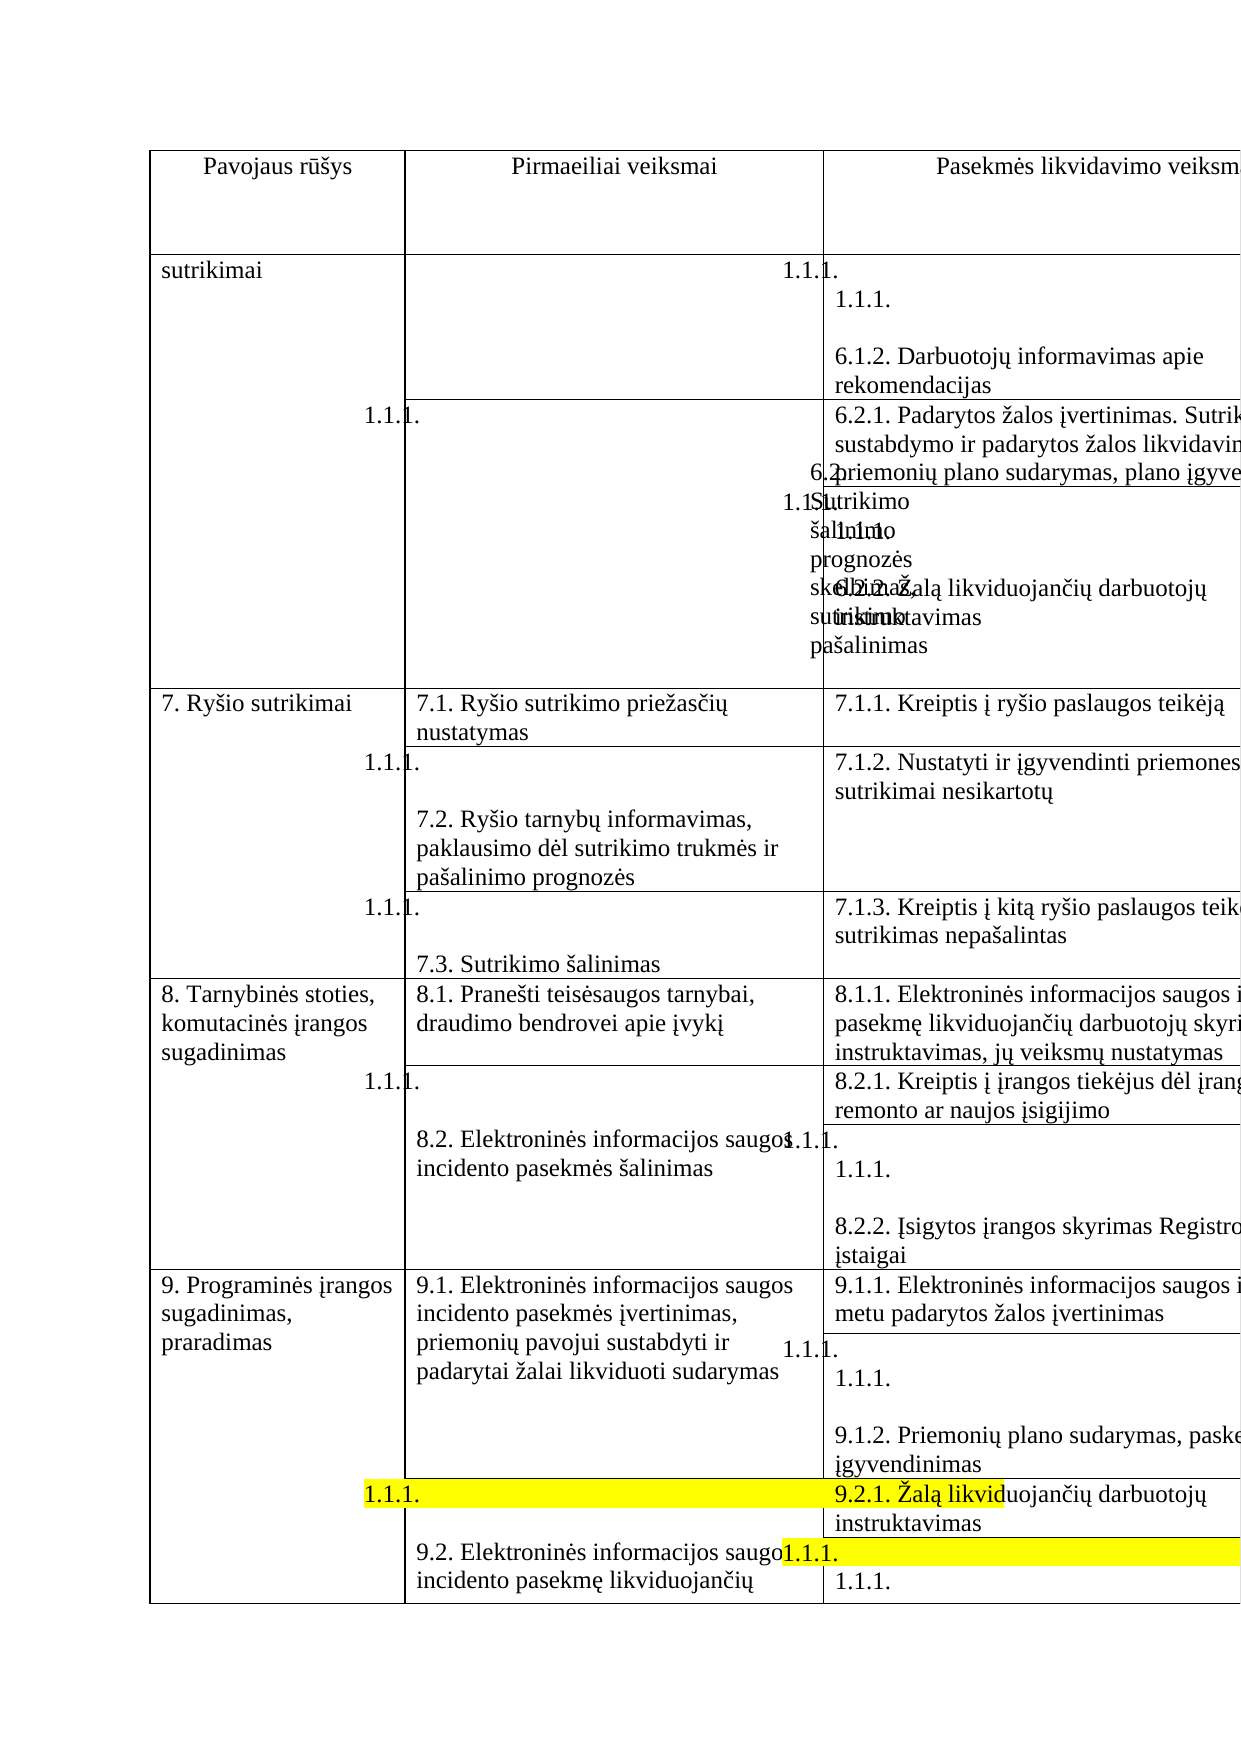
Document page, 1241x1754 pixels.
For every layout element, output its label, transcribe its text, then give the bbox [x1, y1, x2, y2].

table_cell 7.1.1. Kreiptis į ryšio paslaugos teikėją [824, 689, 1240, 746]
table_cell 6. Vandentiekio ir šildymo sistemos sutrikimai [151, 255, 404, 687]
table_cell 8.2.1. Kreiptis į įrangos tiekėjus dėl įrangos remonto ar naujos įsigijimo [824, 1066, 1240, 1124]
table_cell 9.2.1. Žalą likviduojančių darbuotojų instruktavimas [824, 1479, 1240, 1537]
table_cell 1.1.1. 8.2. Elektroninės informacijos saugos incidento pasekmės šalinimas [406, 1066, 823, 1269]
table_cell 9.1. Elektroninės informacijos saugos incidento pasekmės įvertinimas, priemonių pavojui sustabdyti ir padarytai žalai likviduoti sudarymas [406, 1270, 823, 1478]
table_cell 1.1.1. 7.2. Ryšio tarnybų informavimas, paklausimo dėl sutrikimo trukmės ir pašalinimo prognozės [406, 747, 823, 891]
table_cell 9.1.1. Elektroninės informacijos saugos incidento metu padarytos žalos įvertinimas [824, 1270, 1240, 1333]
table_cell 1.1.1. 1.1.1. 9.2.2. Kreiptis į teisėsaugos tarnybas dėl programinės įrangos sugadinimo ar praradimo ir vykdyti jų nurodymus [824, 1538, 1240, 1603]
table_cell 1.1.1. 7.3. Sutrikimo šalinimas [406, 892, 823, 978]
table_cell 7.1.2. Nustatyti ir įgyvendinti priemones, kad sutrikimai nesikartotų [824, 747, 1240, 891]
table_header Pasekmės likvidavimo veiksmai [824, 151, 1240, 254]
table_cell 8.1.1. Elektroninės informacijos saugos incidento pasekmę likviduojančių darbuotojų skyrimas, instruktavimas, jų veiksmų nustatymas [824, 979, 1240, 1065]
table_cell 7.1.3. Kreiptis į kitą ryšio paslaugos teikėją, jei sutrikimas nepašalintas [824, 892, 1240, 978]
table_cell 1.1.1. 1.1.1. 6.1.2. Darbuotojų informavimas apie rekomendacijas [824, 255, 1240, 399]
table_cell 9. Programinės įrangos sugadinimas, praradimas [151, 1270, 404, 1603]
table_cell 1.1.1. 1.1.1. 9.1.2. Priemonių plano sudarymas, paskelbimas ir įgyvendinimas [824, 1334, 1240, 1478]
table_cell 8. Tarnybinės stoties, komutacinės įrangos sugadinimas [151, 979, 404, 1269]
table_cell 8.1. Pranešti teisėsaugos tarnybai, draudimo bendrovei apie įvykį [406, 979, 823, 1065]
table_cell 1.1.1. 1.1.1. 6.2.2. Žalą likviduojančių darbuotojų instruktavimas [824, 487, 1240, 687]
table_cell 7.1. Ryšio sutrikimo priežasčių nustatymas [406, 689, 823, 746]
table_cell 1.1.1. 1.1.1. 8.2.2. Įsigytos įrangos skyrimas Registro tvarkymo įstaigai [824, 1125, 1240, 1269]
table_cell 6.2.1. Padarytos žalos įvertinimas. Sutrikimo sustabdymo ir padarytos žalos likvidavimo priemonių plano sudarymas, plano įgyvendinimas [824, 400, 1240, 486]
table_header Pirmaeiliai veiksmai [406, 151, 823, 254]
table_header Pavojaus rūšys [151, 151, 404, 254]
table_cell 6.1. Vandentiekio ar šildymo paslaugų teikėjų informavimas [406, 255, 823, 399]
table_cell 1.1.1. 9.2. Elektroninės informacijos saugos incidento pasekmę likviduojančių darbuotojų skyrimas. Žalą likviduo-jančių darbuotojų instruktavimas, jų veiksmų koordinavimas [406, 1479, 823, 1603]
table_cell 1.1.1. 6.2. Sutrikimo šalinimo prognozės skelbimas, sutrikimo pašalinimas [406, 400, 823, 687]
table_cell 7. Ryšio sutrikimai [151, 689, 404, 978]
